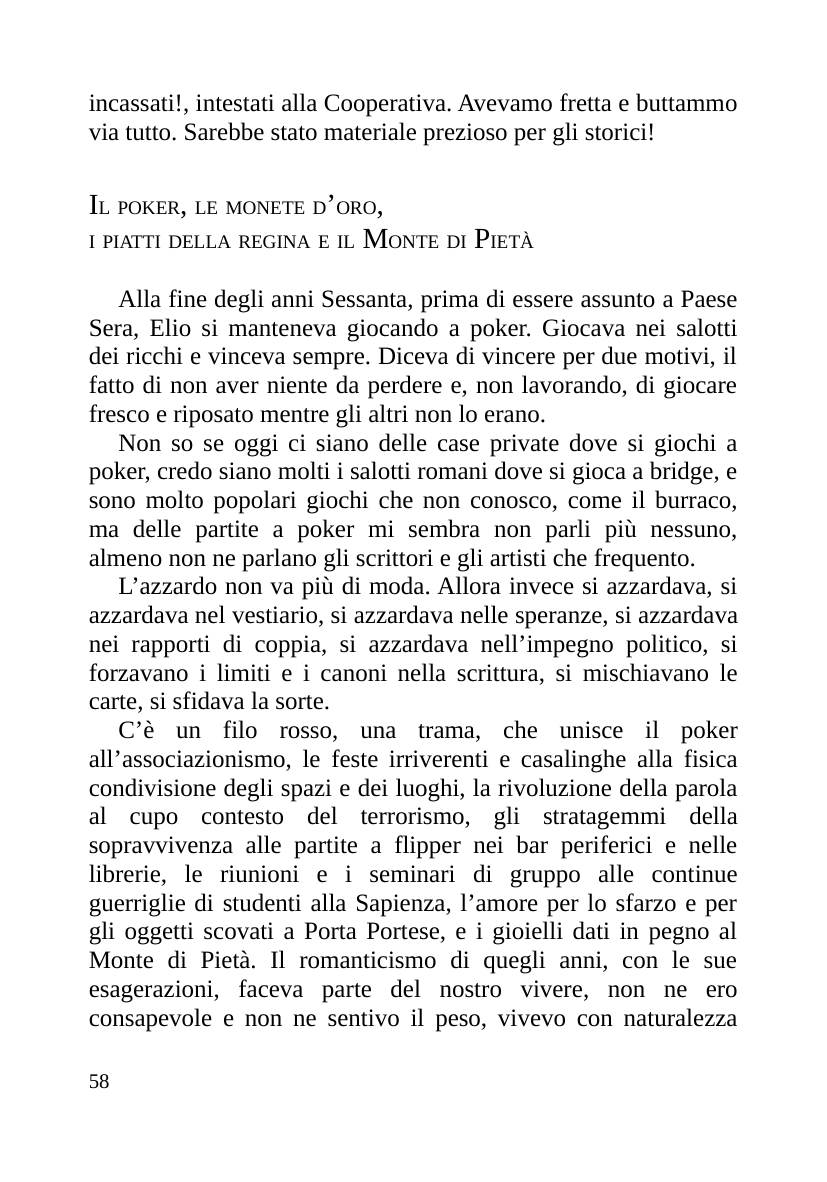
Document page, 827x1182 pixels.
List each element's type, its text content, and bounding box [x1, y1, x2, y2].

text incassati!, intestati alla Cooperativa. Avevamo fretta e buttammo via tutto. Sarebbe stato materiale prezioso per gli storici! [88, 88, 738, 146]
text Alla fine degli anni Sessanta, prima di essere assunto a Paese Sera, Elio si manteneva giocando a poker. Giocava nei salotti dei ricchi e vinceva sempre. Diceva di vincere per due motivi, il fatto di non aver niente da perdere e, non lavorando, di giocare fresco e riposato mentre gli altri non lo erano. [88, 284, 738, 428]
text L’azzardo non va più di moda. Allora invece si azzardava, si azzardava nel vestiario, si azzardava nelle speranze, si azzardava nei rapporti di coppia, si azzardava nell’impegno politico, si forzavano i limiti e i canoni nella scrittura, si mischiavano le carte, si sfidava la sorte. [88, 571, 738, 715]
text Non so se oggi ci siano delle case private dove si giochi a poker, credo siano molti i salotti romani dove si gioca a bridge, e sono molto popolari giochi che non conosco, come il burraco, ma delle partite a poker mi sembra non parli più nessuno, almeno non ne parlano gli scrittori e gli artisti che frequento. [88, 428, 738, 571]
text C’è un filo rosso, una trama, che unisce il poker all’associazionismo, le feste irriverenti e casalinghe alla fisica condivisione degli spazi e dei luoghi, la rivoluzione della parola al cupo contesto del terrorismo, gli stratagemmi della sopravvivenza alle partite a flipper nei bar periferici e nelle librerie, le riunioni e i seminari di gruppo alle continue guerriglie di studenti alla Sapienza, l’amore per lo sfarzo e per gli oggetti scovati a Porta Portese, e i gioielli dati in pegno al Monte di Pietà. Il romanticismo di quegli anni, con le sue esagerazioni, faceva parte del nostro vivere, non ne ero consapevole e non ne sentivo il peso, vivevo con naturalezza [88, 715, 738, 1031]
text Il poker, le monete d’oro, i piatti della regina e il Monte di Pietà [88, 187, 738, 254]
